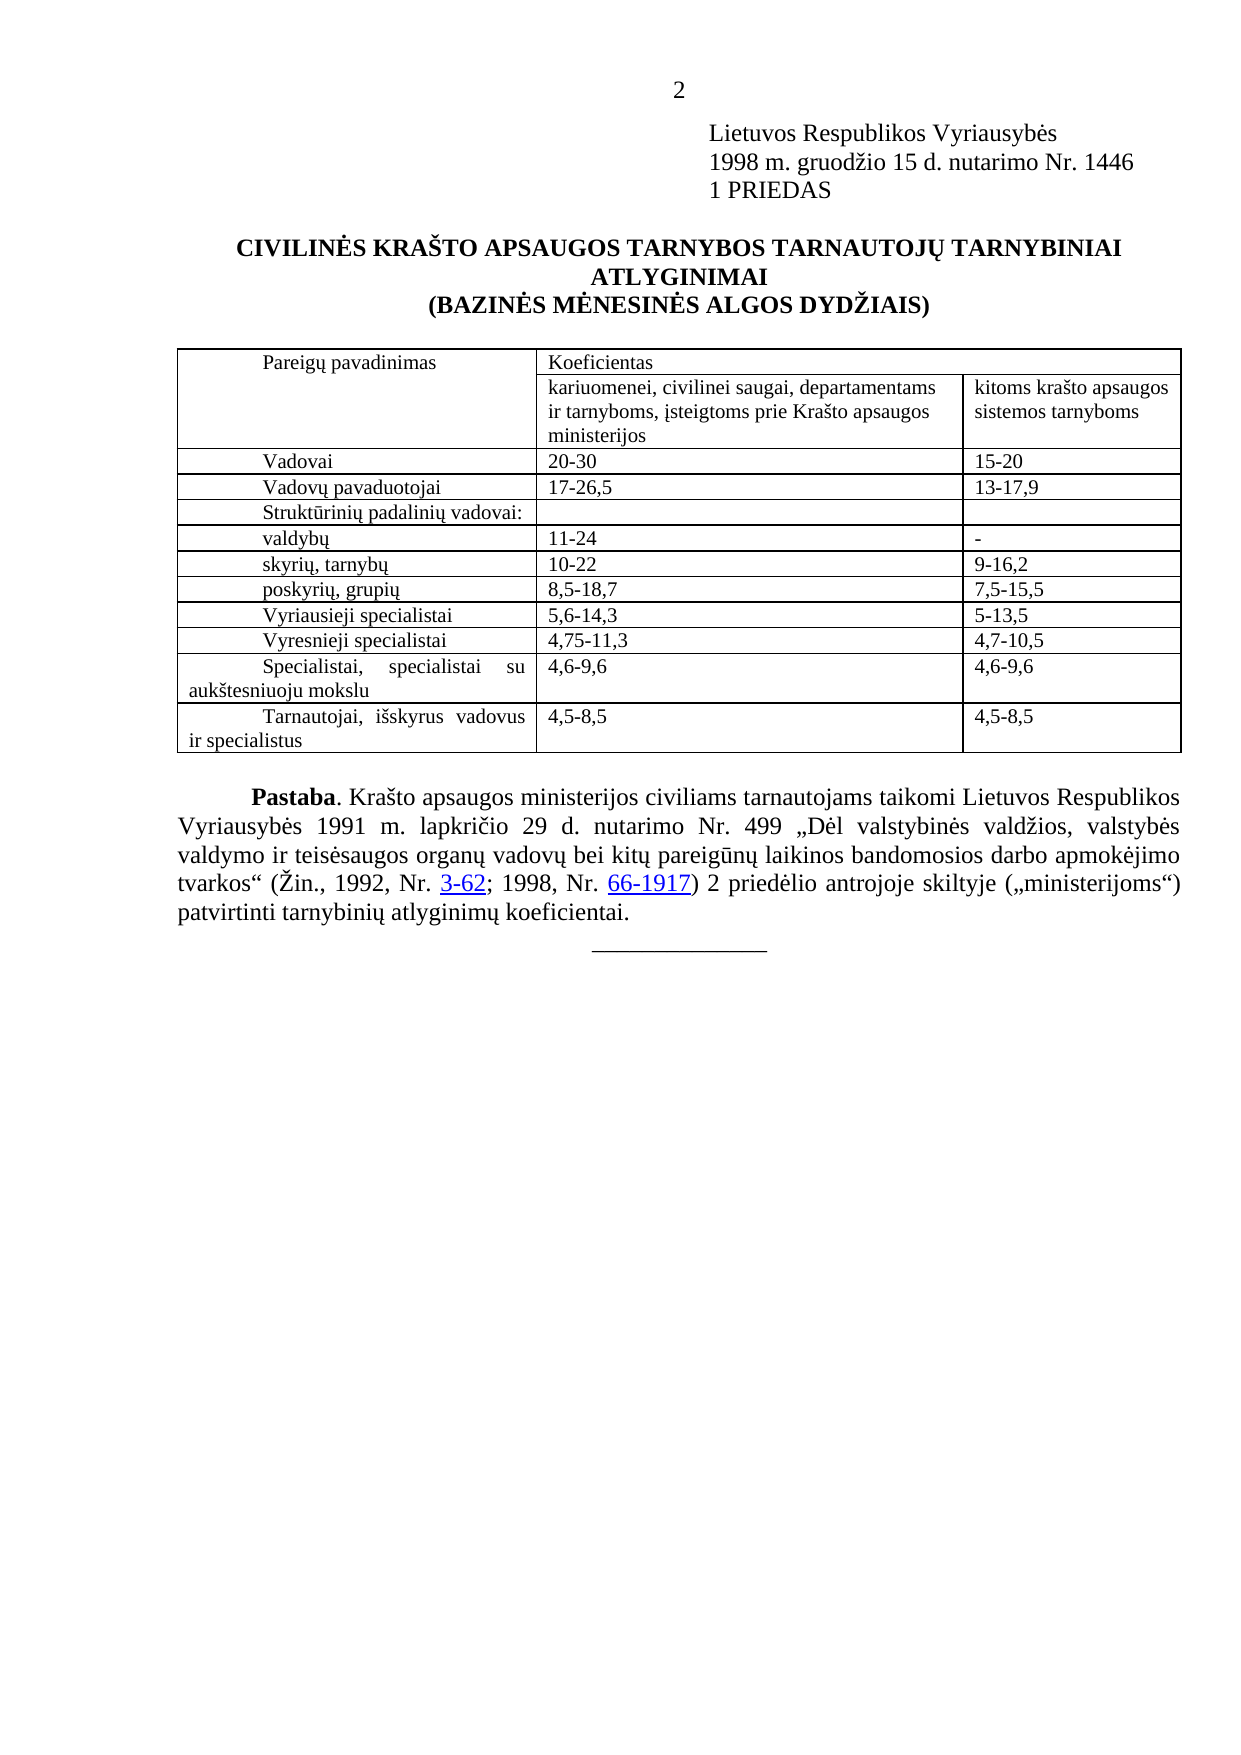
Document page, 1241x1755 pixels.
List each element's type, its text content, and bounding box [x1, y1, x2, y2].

table_cell poskyrių, grupių [178, 577, 536, 601]
table_cell 15-20 [964, 449, 1180, 473]
table_cell 11-24 [537, 526, 962, 550]
table_cell Vyriausieji specialistai [178, 603, 536, 627]
table_cell Vyresnieji specialistai [178, 628, 536, 652]
table_cell [537, 500, 962, 524]
text 1 PRIEDAS [177, 176, 1181, 204]
text (bazinės mėnesinės algos dydžiais) [177, 291, 1181, 319]
table_cell [964, 500, 1180, 524]
table_cell 4,6-9,6 [964, 654, 1180, 702]
table_cell kariuomenei, civilinei saugai, departamentams ir tarnyboms, įsteigtoms prie Krašto apsaugos ministerijos [537, 375, 962, 447]
table_cell 7,5-15,5 [964, 577, 1180, 601]
table_cell 10-22 [537, 552, 962, 576]
table_cell 17-26,5 [537, 475, 962, 499]
table_cell 4,6-9,6 [537, 654, 962, 702]
table_cell 9-16,2 [964, 552, 1180, 576]
table_cell 13-17,9 [964, 475, 1180, 499]
table_header Pareigų pavadinimas [178, 350, 536, 374]
table_cell 4,5-8,5 [537, 704, 962, 752]
table_cell Vadovų pavaduotojai [178, 475, 536, 499]
text ______________ [177, 926, 1181, 955]
text Lietuvos Respublikos Vyriausybės [177, 118, 1181, 147]
table_cell Tarnautojai, išskyrus vadovus ir specialistus [178, 704, 536, 752]
table_cell 20-30 [537, 449, 962, 473]
table_cell Specialistai, specialistai su aukštesniuoju mokslu [178, 654, 536, 702]
table_cell Struktūrinių padalinių vadovai: [178, 500, 536, 524]
table_cell skyrių, tarnybų [178, 552, 536, 576]
text 1998 m. gruodžio 15 d. nutarimo Nr. 1446 [177, 147, 1181, 176]
table_cell 8,5-18,7 [537, 577, 962, 601]
table_cell 5,6-14,3 [537, 603, 962, 627]
table_cell Vadovai [178, 449, 536, 473]
table_header Koeficientas [537, 350, 1180, 374]
table_cell valdybų [178, 526, 536, 550]
table_cell kitoms krašto apsaugos sistemos tarnyboms [964, 375, 1180, 447]
table_cell - [964, 526, 1180, 550]
table_cell 4,5-8,5 [964, 704, 1180, 752]
text Civilinės krašto apsaugos tarnybos tarnautojų tarnybiniai atlyginimai [177, 233, 1181, 291]
text Pastaba. Krašto apsaugos ministerijos civiliams tarnautojams taikomi Lietuvos Respublikos Vyriausybės 1991 m. lapkričio 29 d. nutarimo Nr. 499 „Dėl valstybinės valdžios, valstybės valdymo ir teisėsaugos organų vadovų bei kitų pareigūnų laikinos bandomosios darbo apmokėjimo tvarkos“ (Žin., 1992, Nr. 3-62; 1998, Nr. 66-1917) 2 priedėlio antrojoje skiltyje („ministerijoms“) patvirtinti tarnybinių atlyginimų koeficientai. [177, 782, 1181, 926]
table_cell [178, 374, 536, 447]
table_cell 4,7-10,5 [964, 628, 1180, 652]
table_cell 5-13,5 [964, 603, 1180, 627]
table_cell 4,75-11,3 [537, 628, 962, 652]
